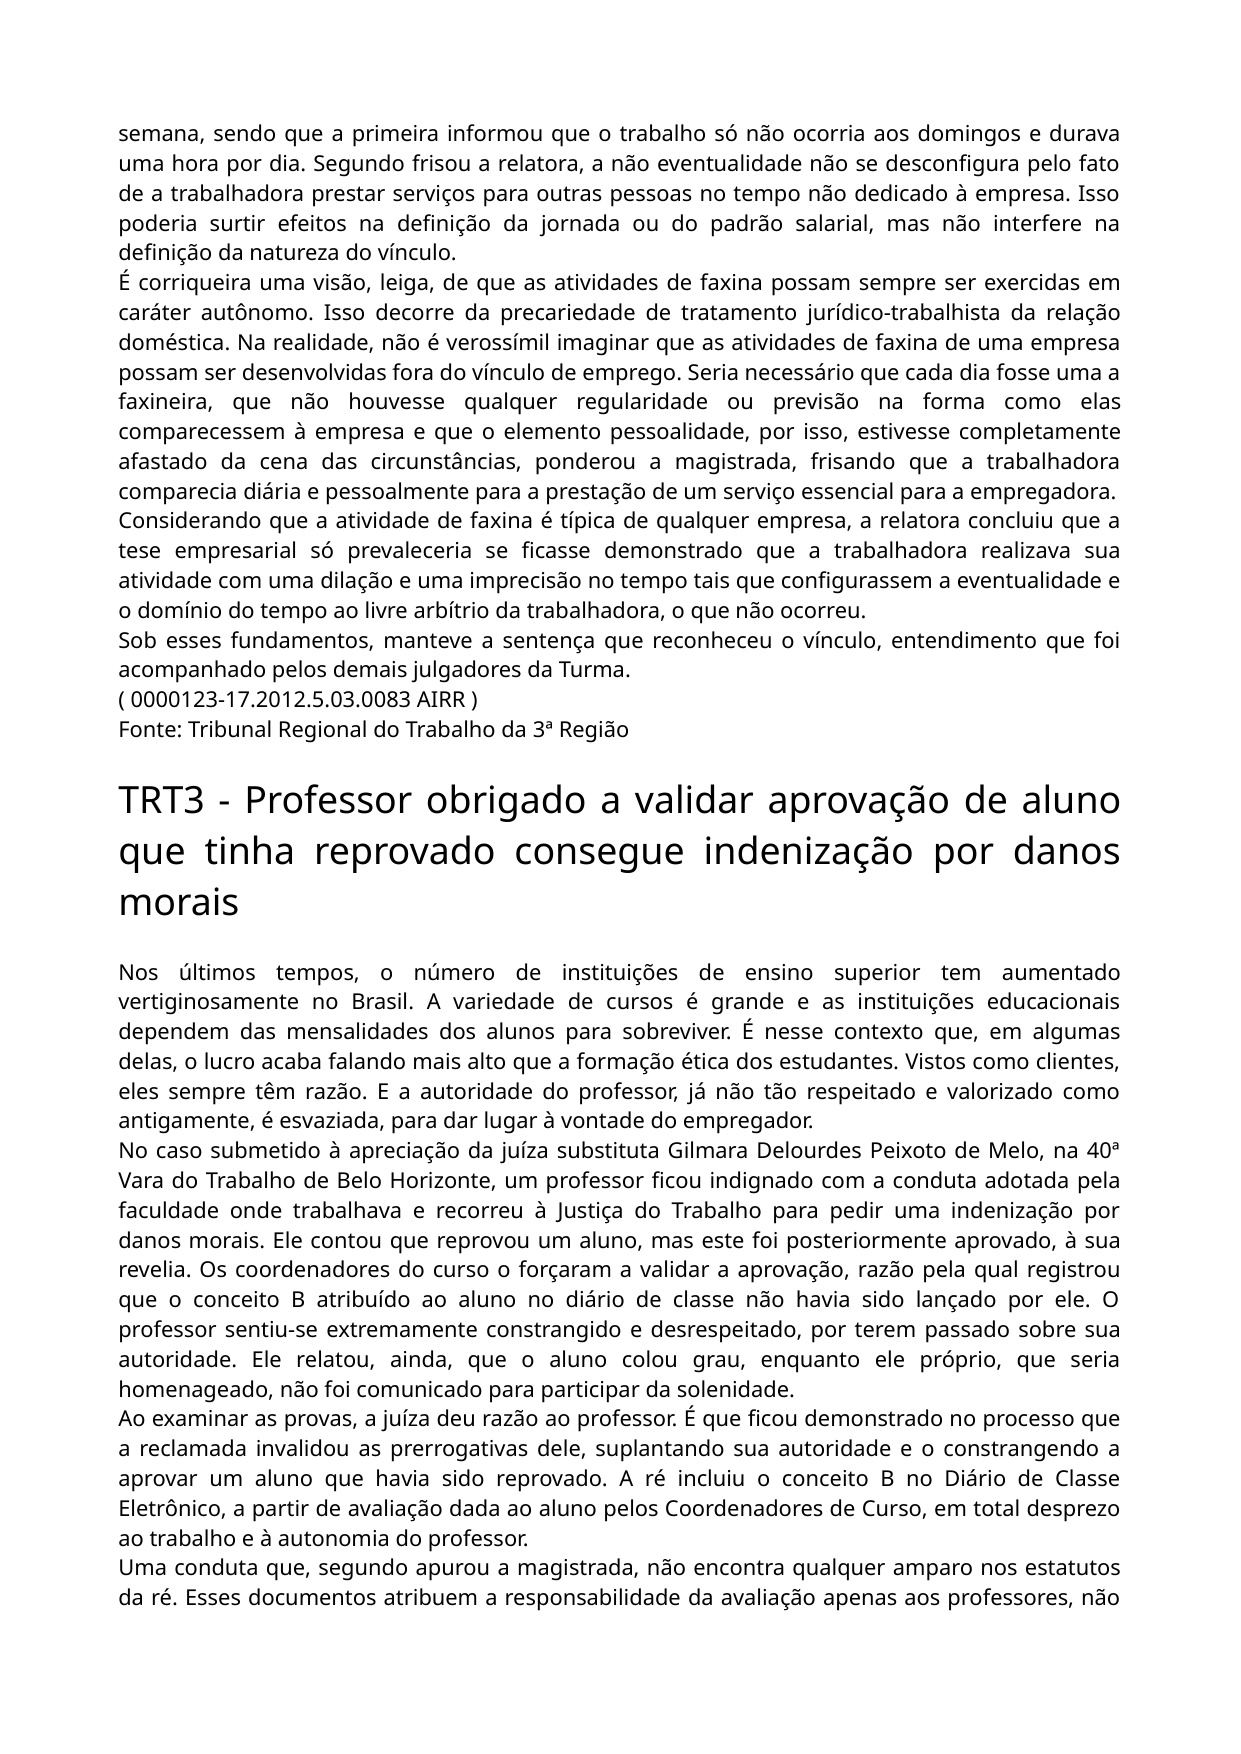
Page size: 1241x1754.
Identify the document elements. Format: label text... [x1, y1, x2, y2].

text Ao examinar as provas, a juíza deu razão ao professor. É que ficou demonstrado no processo que a reclamada invalidou as prerrogativas dele, suplantando sua autoridade e o constrangendo a aprovar um aluno que havia sido reprovado. A ré incluiu o conceito B no Diário de Classe Eletrônico, a partir de avaliação dada ao aluno pelos Coordenadores de Curso, em total desprezo ao trabalho e à autonomia do professor. [118, 1403, 1122, 1552]
text TRT3 - Professor obrigado a validar aprovação de aluno que tinha reprovado consegue indenização por danos morais [118, 773, 1122, 927]
text Uma conduta que, segundo apurou a magistrada, não encontra qualquer amparo nos estatutos da ré. Esses documentos atribuem a responsabilidade da avaliação apenas aos professores, não [118, 1552, 1122, 1612]
text ( 0000123-17.2012.5.03.0083 AIRR ) [118, 684, 1122, 714]
text semana, sendo que a primeira informou que o trabalho só não ocorria aos domingos e durava uma hora por dia. Segundo frisou a relatora, a não eventualidade não se desconfigura pelo fato de a trabalhadora prestar serviços para outras pessoas no tempo não dedicado à empresa. Isso poderia surtir efeitos na definição da jornada ou do padrão salarial, mas não interfere na definição da natureza do vínculo. [118, 118, 1122, 267]
text No caso submetido à apreciação da juíza substituta Gilmara Delourdes Peixoto de Melo, na 40ª Vara do Trabalho de Belo Horizonte, um professor ficou indignado com a conduta adotada pela faculdade onde trabalhava e recorreu à Justiça do Trabalho para pedir uma indenização por danos morais. Ele contou que reprovou um aluno, mas este foi posteriormente aprovado, à sua revelia. Os coordenadores do curso o forçaram a validar a aprovação, razão pela qual registrou que o conceito B atribuído ao aluno no diário de classe não havia sido lançado por ele. O professor sentiu-se extremamente constrangido e desrespeitado, por terem passado sobre sua autoridade. Ele relatou, ainda, que o aluno colou grau, enquanto ele próprio, que seria homenageado, não foi comunicado para participar da solenidade. [118, 1135, 1122, 1403]
text Nos últimos tempos, o número de instituições de ensino superior tem aumentado vertiginosamente no Brasil. A variedade de cursos é grande e as instituições educacionais dependem das mensalidades dos alunos para sobreviver. É nesse contexto que, em algumas delas, o lucro acaba falando mais alto que a formação ética dos estudantes. Vistos como clientes, eles sempre têm razão. E a autoridade do professor, já não tão respeitado e valorizado como antigamente, é esvaziada, para dar lugar à vontade do empregador. [118, 956, 1122, 1135]
text É corriqueira uma visão, leiga, de que as atividades de faxina possam sempre ser exercidas em caráter autônomo. Isso decorre da precariedade de tratamento jurídico-trabalhista da relação doméstica. Na realidade, não é verossímil imaginar que as atividades de faxina de uma empresa possam ser desenvolvidas fora do vínculo de emprego. Seria necessário que cada dia fosse uma a faxineira, que não houvesse qualquer regularidade ou previsão na forma como elas comparecessem à empresa e que o elemento pessoalidade, por isso, estivesse completamente afastado da cena das circunstâncias, ponderou a magistrada, frisando que a trabalhadora comparecia diária e pessoalmente para a prestação de um serviço essencial para a empregadora. [118, 267, 1122, 505]
text Fonte: Tribunal Regional do Trabalho da 3ª Região [118, 714, 1122, 744]
text Considerando que a atividade de faxina é típica de qualquer empresa, a relatora concluiu que a tese empresarial só prevaleceria se ficasse demonstrado que a trabalhadora realizava sua atividade com uma dilação e uma imprecisão no tempo tais que configurassem a eventualidade e o domínio do tempo ao livre arbítrio da trabalhadora, o que não ocorreu. [118, 505, 1122, 624]
text Sob esses fundamentos, manteve a sentença que reconheceu o vínculo, entendimento que foi acompanhado pelos demais julgadores da Turma. [118, 624, 1122, 684]
